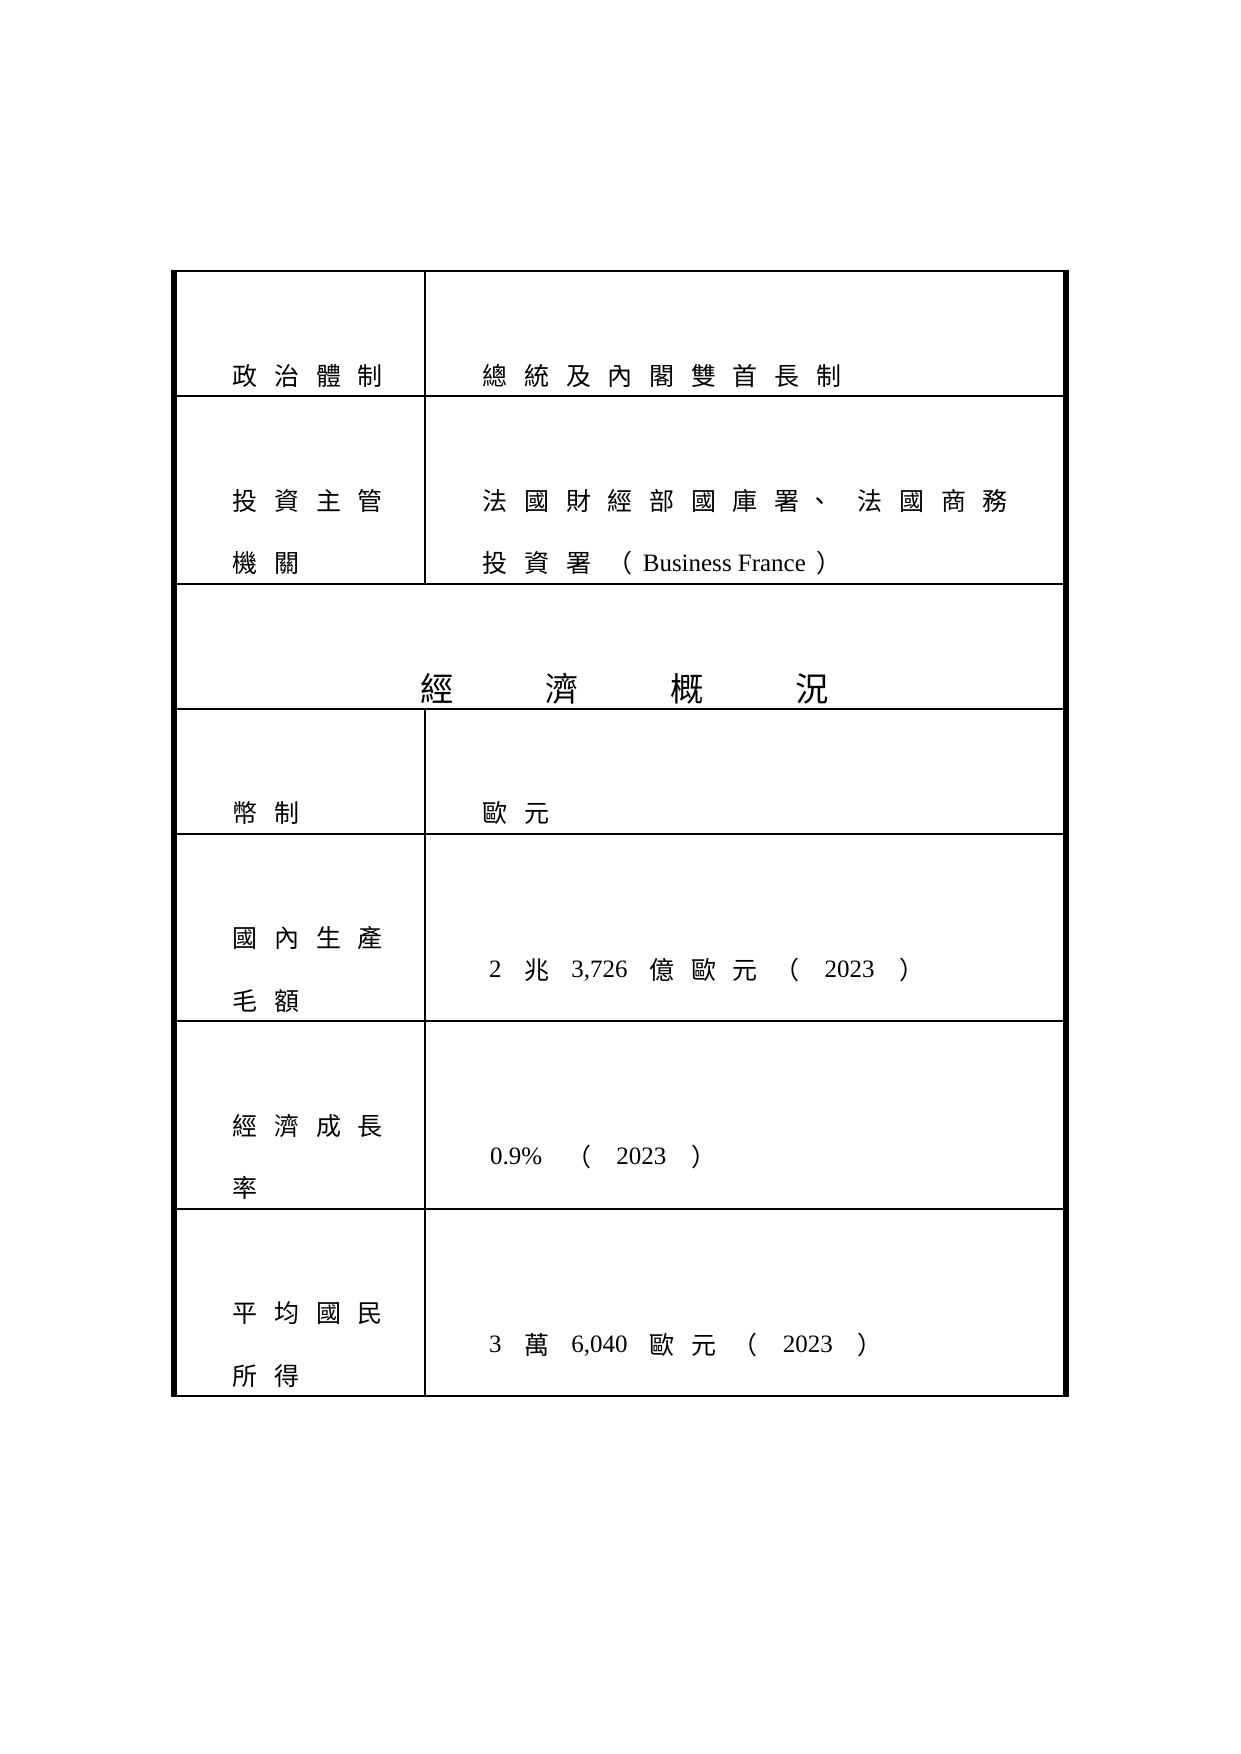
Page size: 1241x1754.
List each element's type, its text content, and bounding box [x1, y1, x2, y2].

table_cell 投資主管機關 [177, 397, 424, 583]
table_cell 3萬6,040歐元（2023） [426, 1210, 1063, 1395]
table_cell 總統及內閣雙首長制 [426, 272, 1063, 395]
table_cell 政治體制 [177, 272, 424, 395]
table_cell 法國財經部國庫署、法國商務投資署（Business France） [426, 397, 1063, 583]
table_cell 經濟成長率 [177, 1022, 424, 1208]
table_cell 0.9%（2023） [426, 1022, 1063, 1208]
table_cell 國內生產毛額 [177, 835, 424, 1020]
table_cell 歐元 [426, 710, 1063, 833]
table_cell 2兆3,726億歐元（2023） [426, 835, 1063, 1020]
table_cell 經 濟 概 況 [177, 585, 1063, 708]
table_cell 平均國民所得 [177, 1210, 424, 1395]
table_cell 幣制 [177, 710, 424, 833]
